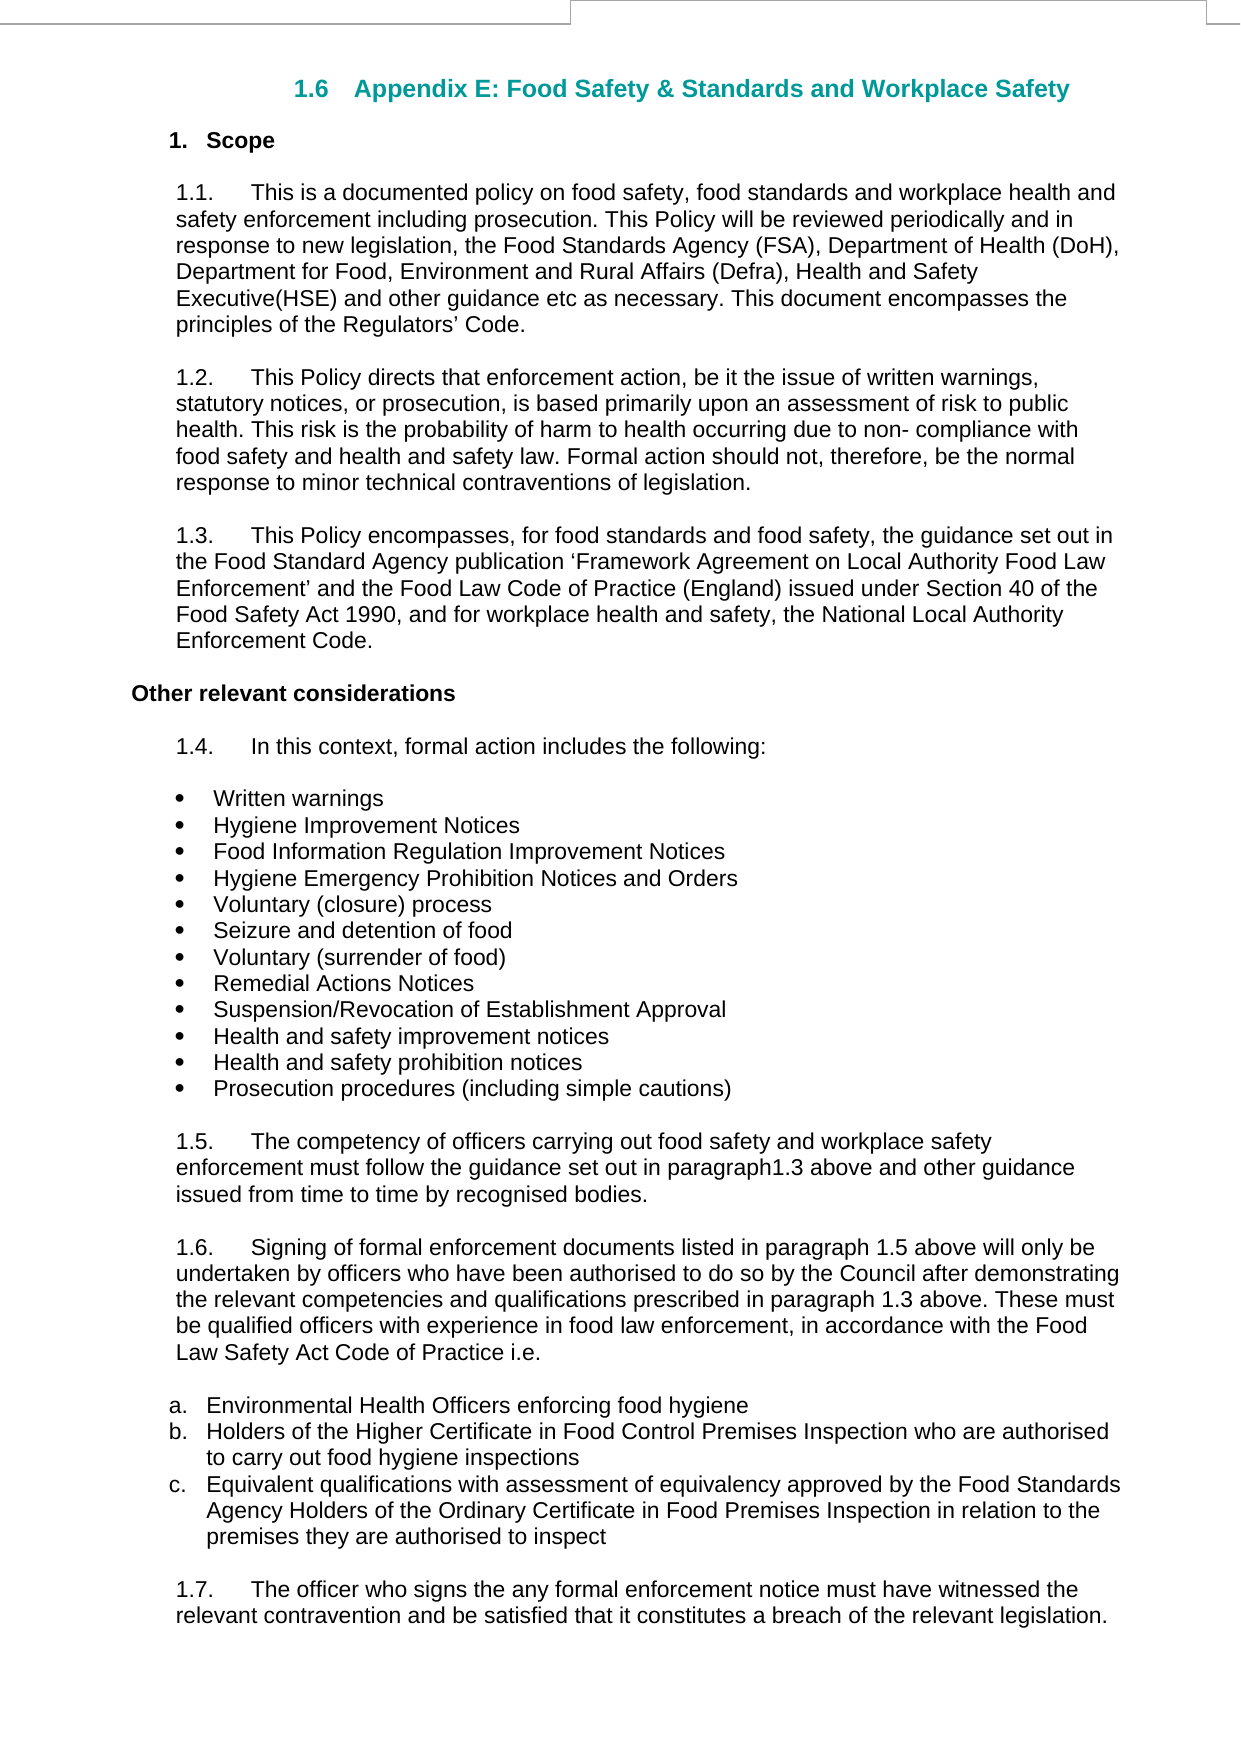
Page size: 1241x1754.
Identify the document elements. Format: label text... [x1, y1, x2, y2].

list Seizure and detention of food [176, 917, 1122, 943]
list Voluntary (surrender of food) [176, 943, 1122, 970]
list This Policy directs that enforcement action, be it the issue of written warnings, statutory notices, or prosecution, is based primarily upon an assessment of risk to public health. This risk is the probability of harm to health occurring due to non- compliance with food safety and health and safety law. Formal action should not, therefore, be the normal response to minor technical contraventions of legislation. [176, 364, 1122, 496]
list Prosecution procedures (including simple cautions) [176, 1075, 1122, 1102]
list Environmental Health Officers enforcing food hygiene [169, 1392, 1122, 1418]
subtitle Appendix E: Food Safety & Standards and Workplace Safety [294, 74, 1122, 103]
list Hygiene Emergency Prohibition Notices and Orders [176, 864, 1122, 891]
list This is a documented policy on food safety, food standards and workplace health and safety enforcement including prosecution. This Policy will be reviewed periodically and in response to new legislation, the Food Standards Agency (FSA), Department of Health (DoH), Department for Food, Environment and Rural Affairs (Defra), Health and Safety Executive(HSE) and other guidance etc as necessary. This document encompasses the principles of the Regulators’ Code. [176, 179, 1122, 337]
list Equivalent qualifications with assessment of equivalency approved by the Food Standards Agency Holders of the Ordinary Certificate in Food Premises Inspection in relation to the premises they are authorised to inspect [169, 1471, 1122, 1550]
list Food Information Regulation Improvement Notices [176, 838, 1122, 864]
list Suspension/Revocation of Establishment Approval [176, 996, 1122, 1023]
list Signing of formal enforcement documents listed in paragraph 1.5 above will only be undertaken by officers who have been authorised to do so by the Council after demonstrating the relevant competencies and qualifications prescribed in paragraph 1.3 above. These must be qualified officers with experience in food law enforcement, in accordance with the Food Law Safety Act Code of Practice i.e. [176, 1233, 1122, 1365]
list The competency of officers carrying out food safety and workplace safety enforcement must follow the guidance set out in paragraph1.3 above and other guidance issued from time to time by recognised bodies. [176, 1128, 1122, 1207]
list This Policy encompasses, for food standards and food safety, the guidance set out in the Food Standard Agency publication ‘Framework Agreement on Local Authority Food Law Enforcement’ and the Food Law Code of Practice (England) issued under Section 40 of the Food Safety Act 1990, and for workplace health and safety, the National Local Authority Enforcement Code. [176, 522, 1122, 654]
list Holders of the Higher Certificate in Food Control Premises Inspection who are authorised to carry out food hygiene inspections [169, 1418, 1122, 1471]
list The officer who signs the any formal enforcement notice must have witnessed the relevant contravention and be satisfied that it constitutes a breach of the relevant legislation. [176, 1576, 1122, 1629]
list In this context, formal action includes the following: [176, 733, 1122, 759]
list Voluntary (closure) process [176, 891, 1122, 917]
list Health and safety prohibition notices [176, 1049, 1122, 1075]
list Written warnings [176, 785, 1122, 812]
list Scope [169, 127, 1122, 153]
list Hygiene Improvement Notices [176, 812, 1122, 838]
list Remedial Actions Notices [176, 970, 1122, 996]
list Health and safety improvement notices [176, 1023, 1122, 1049]
text Other relevant considerations [131, 680, 1122, 706]
